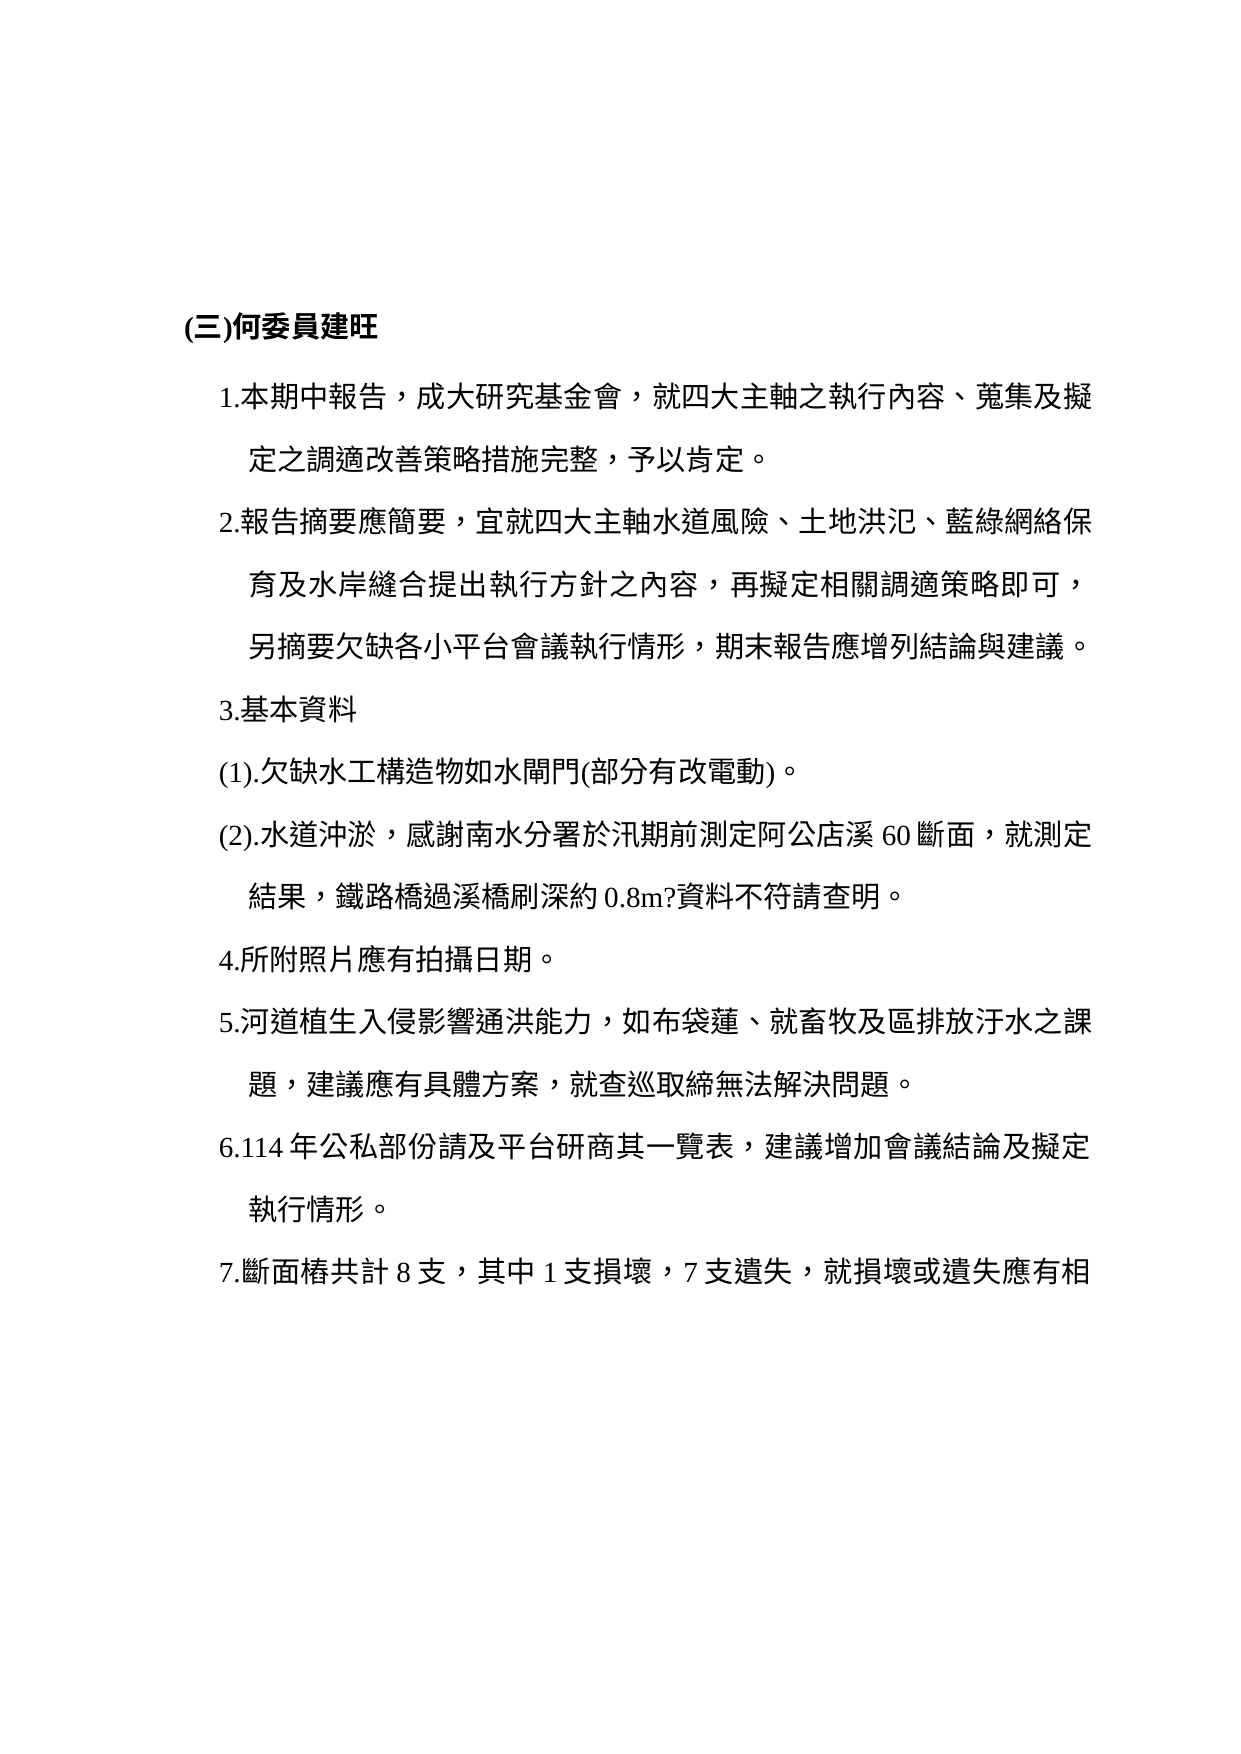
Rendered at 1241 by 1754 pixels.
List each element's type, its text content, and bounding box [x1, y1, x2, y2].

text 7.斷面樁共計8支，其中1支損壞，7支遺失，就損壞或遺失應有相 [218, 1228, 1092, 1291]
text 3.基本資料 [218, 666, 1092, 728]
text 4.所附照片應有拍攝日期。 [218, 916, 1092, 978]
text (三)何委員建旺 [177, 283, 1092, 345]
text (2).水道沖淤，感謝南水分署於汛期前測定阿公店溪60斷面，就測定結果，鐵路橋過溪橋刷深約0.8m?資料不符請查明。 [218, 791, 1092, 916]
text (1).欠缺水工構造物如水閘門(部分有改電動)。 [218, 728, 1092, 791]
text 2.報告摘要應簡要，宜就四大主軸水道風險、土地洪氾、藍綠網絡保育及水岸縫合提出執行方針之內容，再擬定相關調適策略即可，另摘要欠缺各小平台會議執行情形，期末報告應增列結論與建議。 [218, 478, 1092, 666]
text 6.114年公私部份請及平台研商其一覽表，建議增加會議結論及擬定執行情形。 [218, 1103, 1092, 1228]
text 5.河道植生入侵影響通洪能力，如布袋蓮、就畜牧及區排放汙水之課題，建議應有具體方案，就查巡取締無法解決問題。 [218, 978, 1092, 1103]
text 1.本期中報告，成大研究基金會，就四大主軸之執行內容、蒐集及擬定之調適改善策略措施完整，予以肯定。 [218, 353, 1092, 478]
